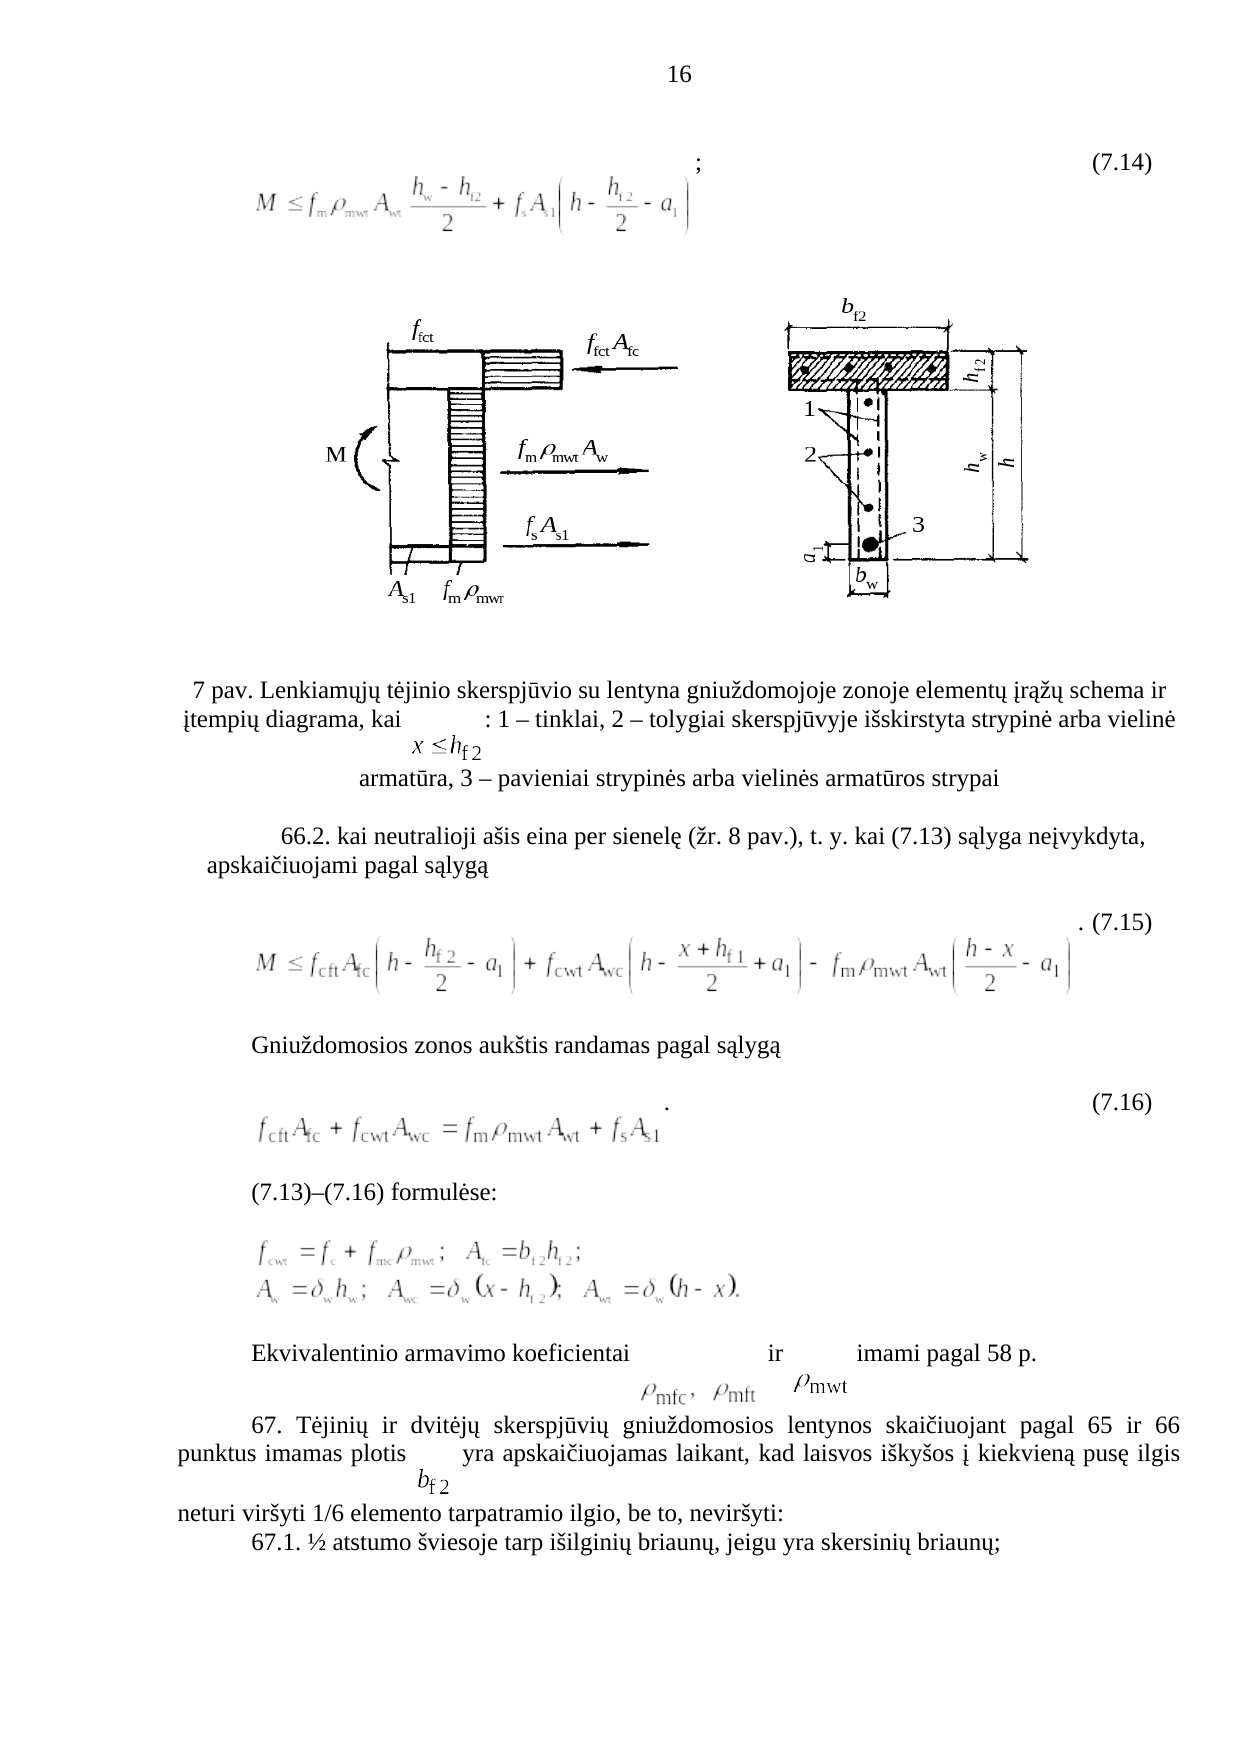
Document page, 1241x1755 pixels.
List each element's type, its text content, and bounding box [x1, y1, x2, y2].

text Ekvivalentinio armavimo koeficientai ir imami pagal 58 p. [177, 1338, 1181, 1410]
text 7 pav. Lenkiamųjų tėjinio skerspjūvio su lentyna gniuždomojoje zonoje elementų įrąžų schema ir įtempių diagrama, kai : 1 – tinklai, 2 – tolygiai skerspjūvyje išskirstyta strypinė arba vielinė armatūra, 3 – pavieniai strypinės arba vielinės armatūros strypai [177, 676, 1181, 792]
text . (7.16) [177, 1087, 1181, 1148]
text 67.1. ½ atstumo šviesoje tarp išilginių briaunų, jeigu yra skersinių briaunų; [177, 1527, 1181, 1555]
text 66.2. kai neutralioji ašis eina per sienelę (žr. 8 pav.), t. y. kai (7.13) sąlyga neįvykdyta, apskaičiuojami pagal sąlygą [207, 821, 1181, 878]
text 67. Tėjinių ir dvitėjų skerspjūvių gniuždomosios lentynos skaičiuojant pagal 65 ir 66 punktus imamas plotis yra apskaičiuojamas laikant, kad laisvos iškyšos į kiekvieną pusę ilgis neturi viršyti 1/6 elemento tarpatramio ilgio, be to, neviršyti: [177, 1410, 1181, 1527]
text . (7.15) [177, 907, 1181, 1001]
text ; (7.14) [177, 147, 1181, 241]
text (7.13)–(7.16) formulėse: [177, 1177, 1181, 1206]
text Gniuždomosios zonos aukštis randamas pagal sąlygą [177, 1030, 1181, 1058]
